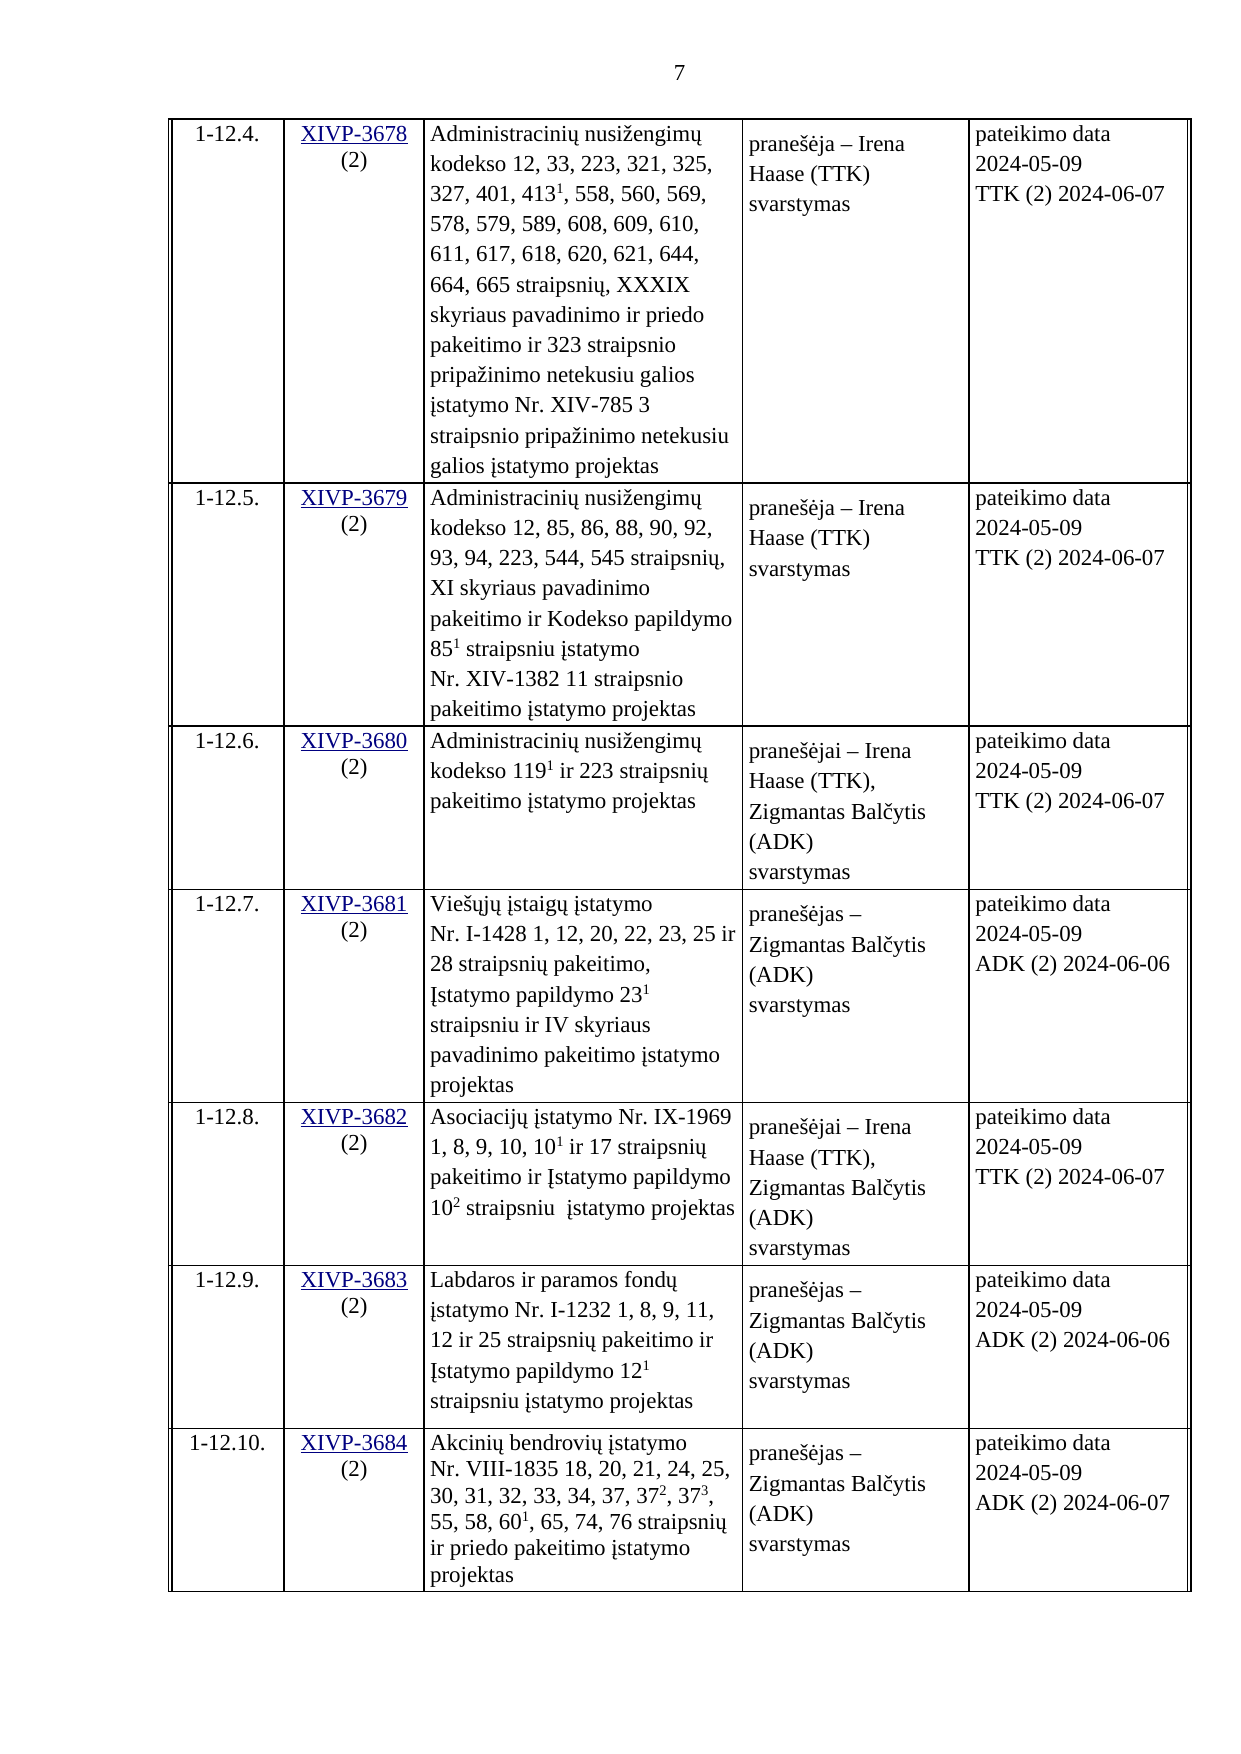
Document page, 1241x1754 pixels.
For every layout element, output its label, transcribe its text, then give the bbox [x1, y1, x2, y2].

table_cell pranešėja – Irena Haase (TTK) svarstymas [743, 484, 968, 725]
table_cell pateikimo data 2024-05-09 ADK (2) 2024-06-07 [970, 1429, 1187, 1591]
table_cell XIVP-3681 (2) [285, 890, 423, 1101]
table_cell pranešėjas – Zigmantas Balčytis (ADK) svarstymas [743, 1266, 968, 1427]
table_cell Viešųjų įstaigų įstatymo Nr. I-1428 1, 12, 20, 22, 23, 25 ir 28 straipsnių pakeitimo, Įstatymo papildymo 231 straipsniu ir IV skyriaus pavadinimo pakeitimo įstatymo projektas [425, 890, 742, 1101]
table_cell pateikimo data 2024-05-09 TTK (2) 2024-06-07 [970, 1103, 1187, 1264]
table_cell [1192, 1265, 1240, 1427]
table_cell 1-12.8. [173, 1103, 283, 1264]
table_cell [1192, 482, 1240, 725]
table_cell XIVP-3684 (2) [285, 1429, 423, 1591]
table_cell pranešėja – Irena Haase (TTK) svarstymas [743, 120, 968, 482]
table_cell pranešėjai – Irena Haase (TTK), Zigmantas Balčytis (ADK) svarstymas [743, 1103, 968, 1264]
table_cell Labdaros ir paramos fondų įstatymo Nr. I-1232 1, 8, 9, 11, 12 ir 25 straipsnių pakeitimo ir Įstatymo papildymo 121 straipsniu įstatymo projektas [425, 1266, 742, 1427]
table_cell 1-12.4. [173, 120, 283, 482]
table_cell XIVP-3680 (2) [285, 727, 423, 888]
table_cell XIVP-3683 (2) [285, 1266, 423, 1427]
table_cell Administracinių nusižengimų kodekso 1191 ir 223 straipsnių pakeitimo įstatymo projektas [425, 727, 742, 888]
table_cell [1192, 1428, 1240, 1591]
table_cell 1-12.9. [173, 1266, 283, 1427]
table_cell [1192, 118, 1240, 482]
table_cell pateikimo data 2024-05-09 ADK (2) 2024-06-06 [970, 890, 1187, 1101]
table_cell pranešėjai – Irena Haase (TTK), Zigmantas Balčytis (ADK) svarstymas [743, 727, 968, 888]
table_cell XIVP-3682 (2) [285, 1103, 423, 1264]
table_cell pateikimo data 2024-05-09 TTK (2) 2024-06-07 [970, 727, 1187, 888]
table_cell Administracinių nusižengimų kodekso 12, 33, 223, 321, 325, 327, 401, 4131, 558, 560, 569, 578, 579, 589, 608, 609, 610, 611, 617, 618, 620, 621, 644, 664, 665 straipsnių, XXXIX skyriaus pavadinimo ir priedo pakeitimo ir 323 straipsnio pripažinimo netekusiu galios įstatymo Nr. XIV-785 3 straipsnio pripažinimo netekusiu galios įstatymo projektas [425, 120, 742, 482]
table_cell XIVP-3679 (2) [285, 484, 423, 725]
table_cell [1192, 1101, 1240, 1264]
table_cell Akcinių bendrovių įstatymo Nr. VIII-1835 18, 20, 21, 24, 25, 30, 31, 32, 33, 34, 37, 372, 373, 55, 58, 601, 65, 74, 76 straipsnių ir priedo pakeitimo įstatymo projektas [425, 1429, 742, 1591]
table_cell 1-12.6. [173, 727, 283, 888]
table_cell pateikimo data 2024-05-09 ADK (2) 2024-06-06 [970, 1266, 1187, 1427]
table_cell 1-12.5. [173, 484, 283, 725]
table_cell XIVP-3678 (2) [285, 120, 423, 482]
table_cell Administracinių nusižengimų kodekso 12, 85, 86, 88, 90, 92, 93, 94, 223, 544, 545 straipsnių, XI skyriaus pavadinimo pakeitimo ir Kodekso papildymo 851 straipsniu įstatymo Nr. XIV-1382 11 straipsnio pakeitimo įstatymo projektas [425, 484, 742, 725]
table_cell [1192, 725, 1240, 888]
table_cell 1-12.7. [173, 890, 283, 1101]
table_cell 1-12.10. [173, 1429, 283, 1591]
table_cell [1192, 889, 1240, 1101]
table_cell pateikimo data 2024-05-09 TTK (2) 2024-06-07 [970, 484, 1187, 725]
table_cell pranešėjas – Zigmantas Balčytis (ADK) svarstymas [743, 1429, 968, 1591]
table_cell pateikimo data 2024-05-09 TTK (2) 2024-06-07 [970, 120, 1187, 482]
table_cell pranešėjas – Zigmantas Balčytis (ADK) svarstymas [743, 890, 968, 1101]
table_cell Asociacijų įstatymo Nr. IX-1969 1, 8, 9, 10, 101 ir 17 straipsnių pakeitimo ir Įstatymo papildymo 102 straipsniu įstatymo projektas [425, 1103, 742, 1264]
